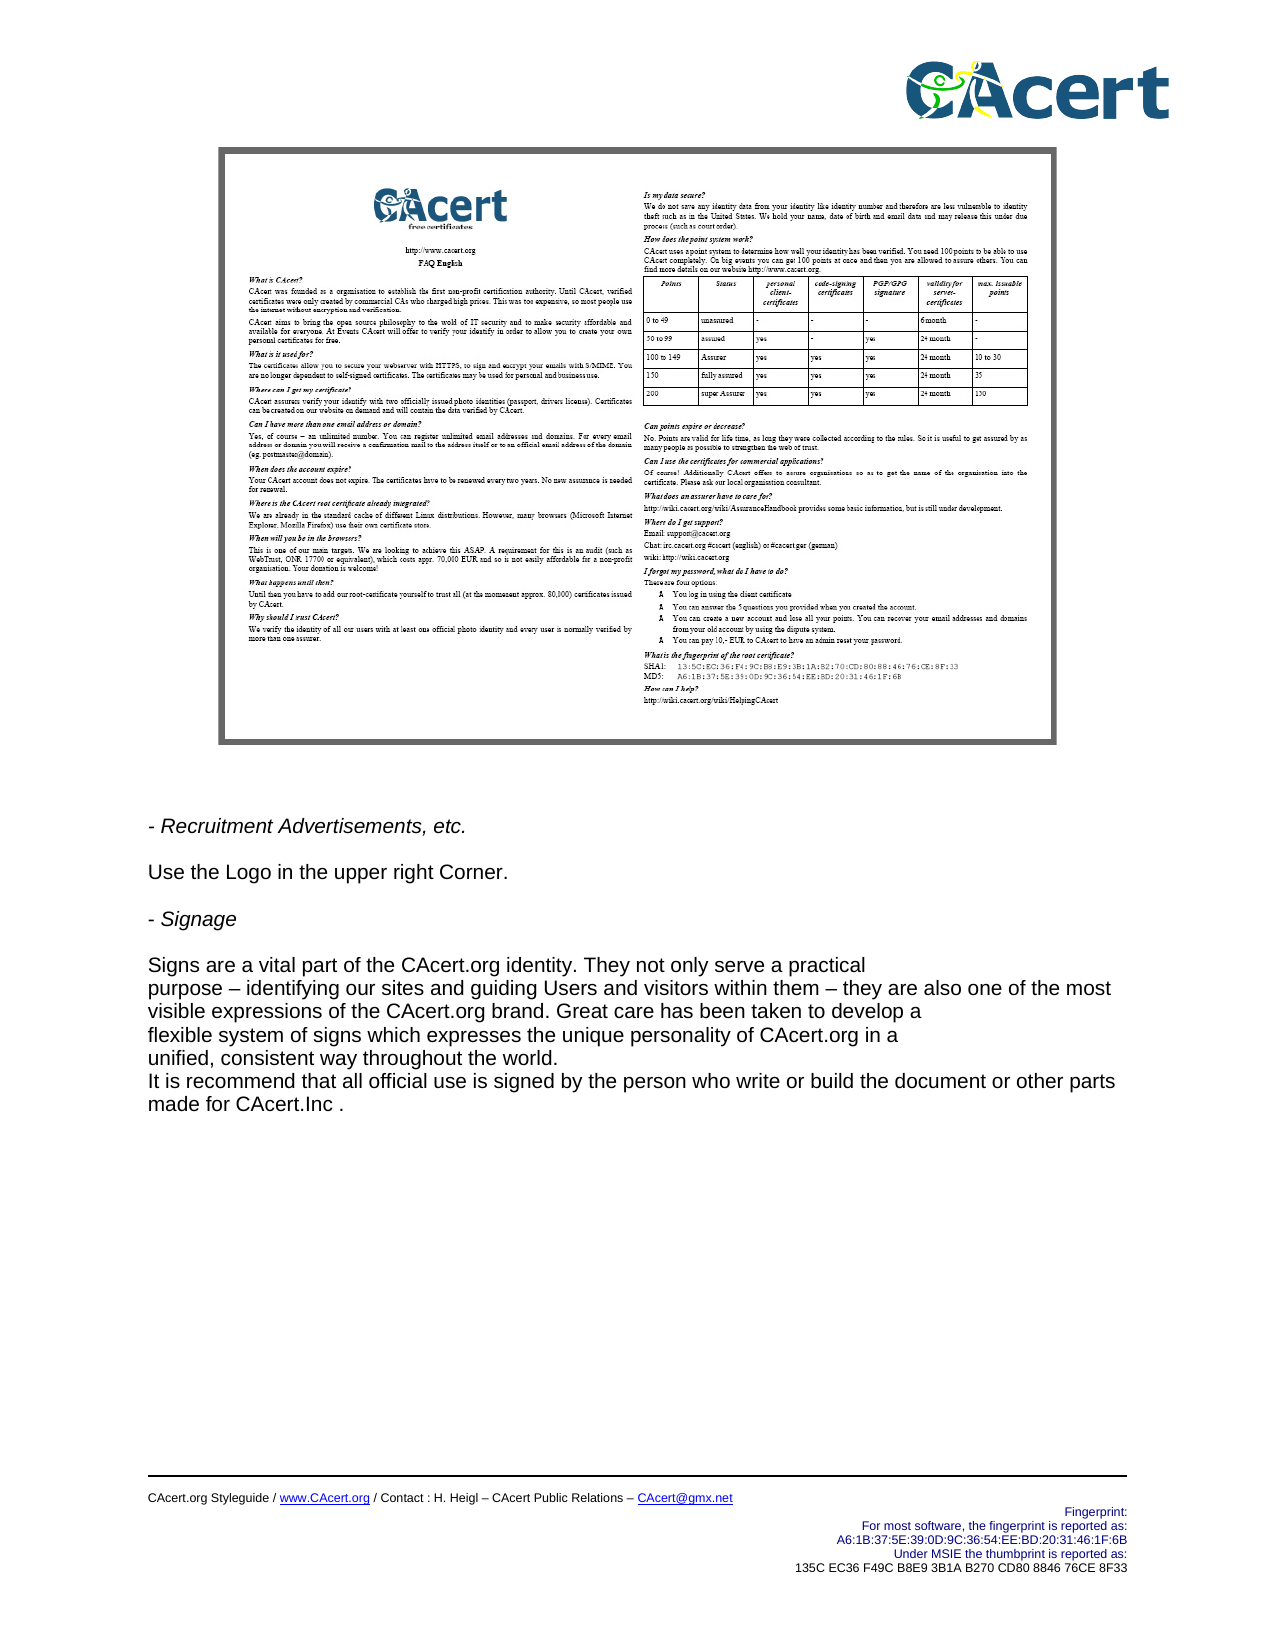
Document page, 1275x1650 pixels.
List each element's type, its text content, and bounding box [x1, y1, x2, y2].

text Signs are a vital part of the CAcert.org identity. They not only serve a practical [148, 930, 1127, 977]
text It is recommend that all official use is signed by the person who write or build the document or other parts made for CAcert.Inc . [148, 1070, 1127, 1116]
text Use the Logo in the upper right Corner. [148, 861, 1127, 884]
text flexible system of signs which expresses the unique personality of CAcert.org in a [148, 1023, 1127, 1046]
text purpose – identifying our sites and guiding Users and visitors within them – they are also one of the most visible expressions of the CAcert.org brand. Great care has been taken to develop a [148, 977, 1127, 1023]
text unified, consistent way throughout the world. [148, 1046, 1127, 1070]
text - Signage [148, 907, 1127, 930]
text - Recruitment Advertisements, etc. [148, 814, 1127, 837]
picture [218, 147, 1057, 745]
picture [906, 61, 1169, 119]
